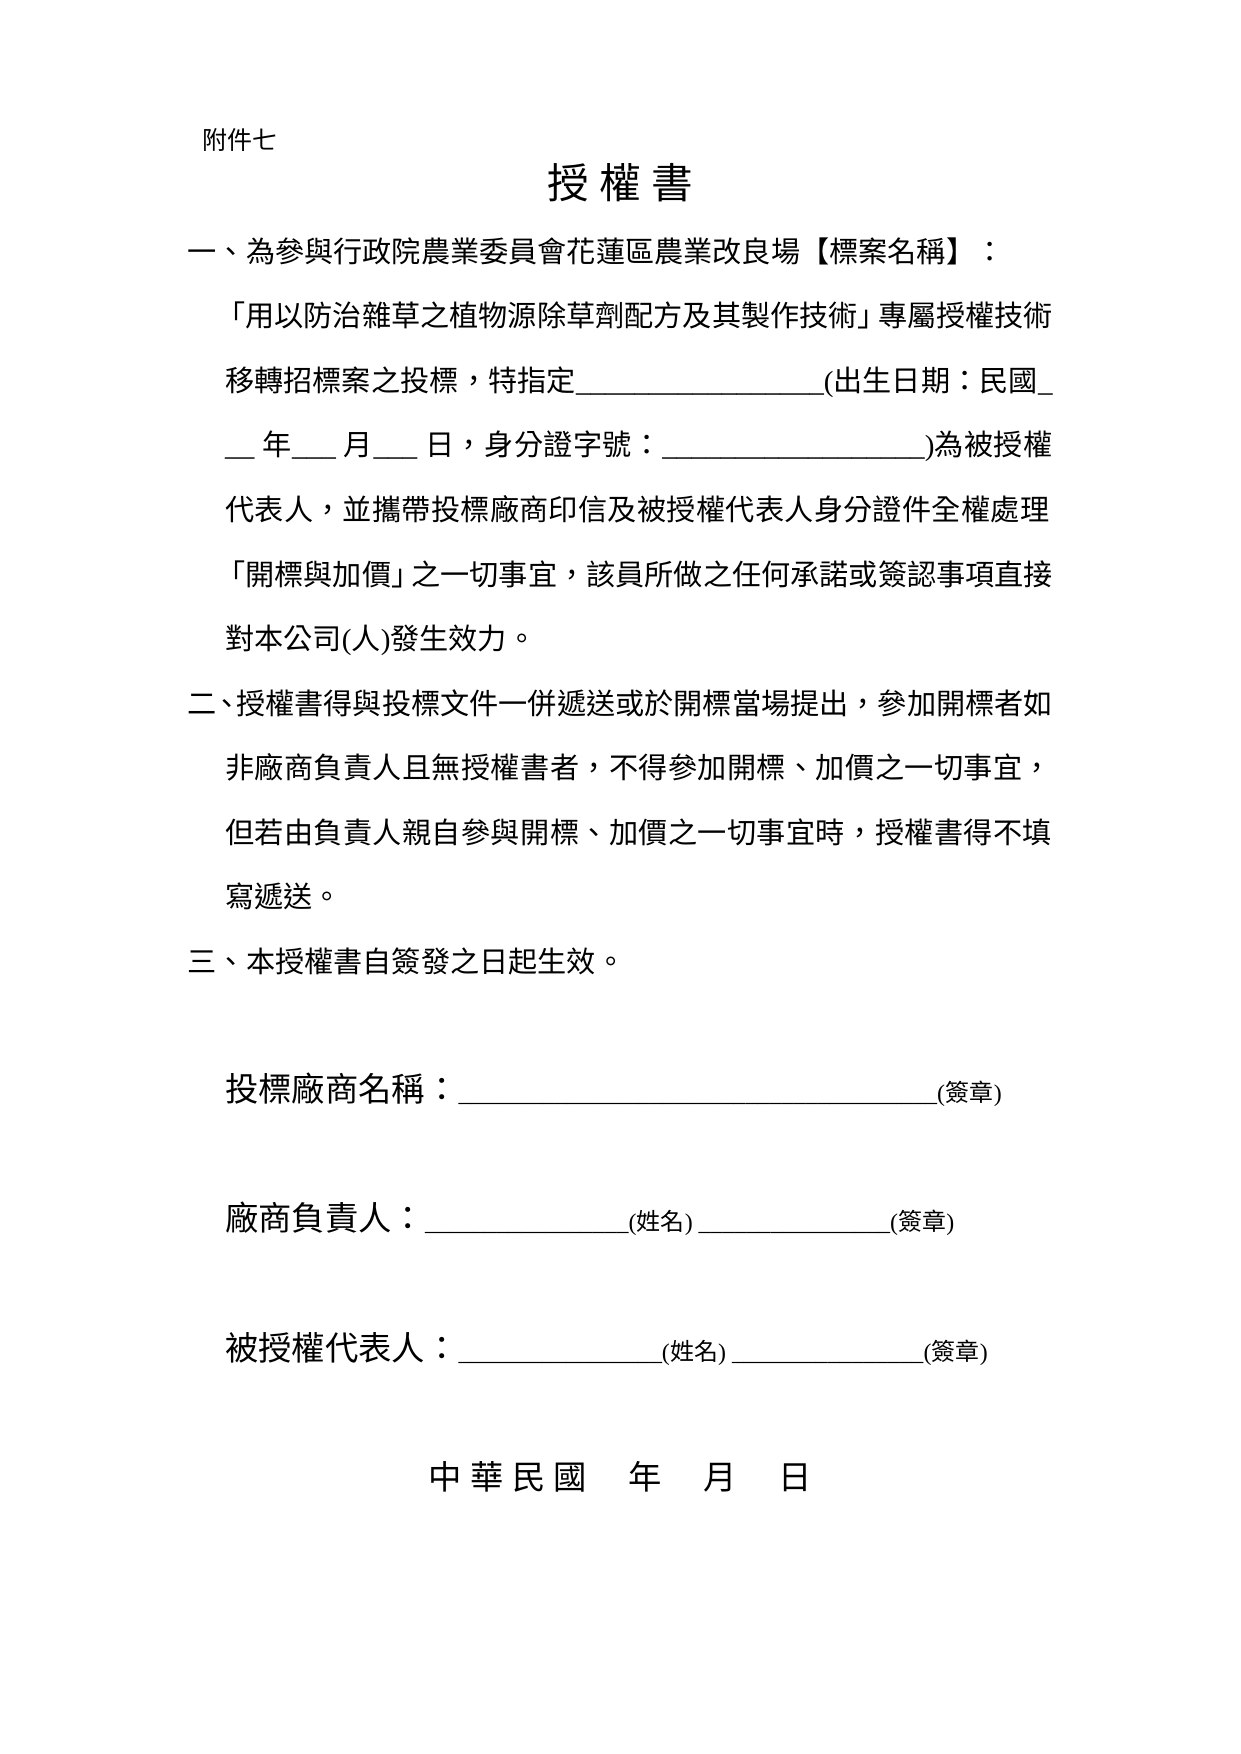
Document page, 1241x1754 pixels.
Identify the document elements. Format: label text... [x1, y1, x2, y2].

text 附件七 [203, 120, 285, 156]
text 被授權代表人：_________________(姓名) ________________(簽章) [225, 1308, 1053, 1373]
text 一、為參與行政院農業委員會花蓮區農業改良場【標案名稱】： [187, 210, 1053, 275]
text 授 權 書 [187, 112, 1053, 210]
text 投標廠商名稱：________________________________________(簽章) [225, 1050, 1053, 1114]
text 三、本授權書自簽發之日起生效。 [187, 921, 1053, 985]
text 二、授權書得與投標文件一併遞送或於開標當場提出，參加開標者如非廠商負責人且無授權書者，不得參加開標、加價之一切事宜，但若由負責人親自參與開標、加價之一切事宜時，授權書得不填寫遞送。 [187, 662, 1053, 921]
text 廠商負責人：_________________(姓名) ________________(簽章) [225, 1179, 1053, 1244]
text 中 華 民 國 年 月 日 [187, 1437, 1053, 1502]
text 「用以防治雜草之植物源除草劑配方及其製作技術」專屬授權技術移轉招標案之投標，特指定_________________(出生日期：民國___ 年___ 月___ 日，身分證字號：__________________)為被授權代表人，並攜帶投標廠商印信及被授權代表人身分證件全權處理「開標與加價」之一切事宜，該員所做之任何承諾或簽認事項直接對本公司(人)發生效力。 [225, 275, 1053, 662]
